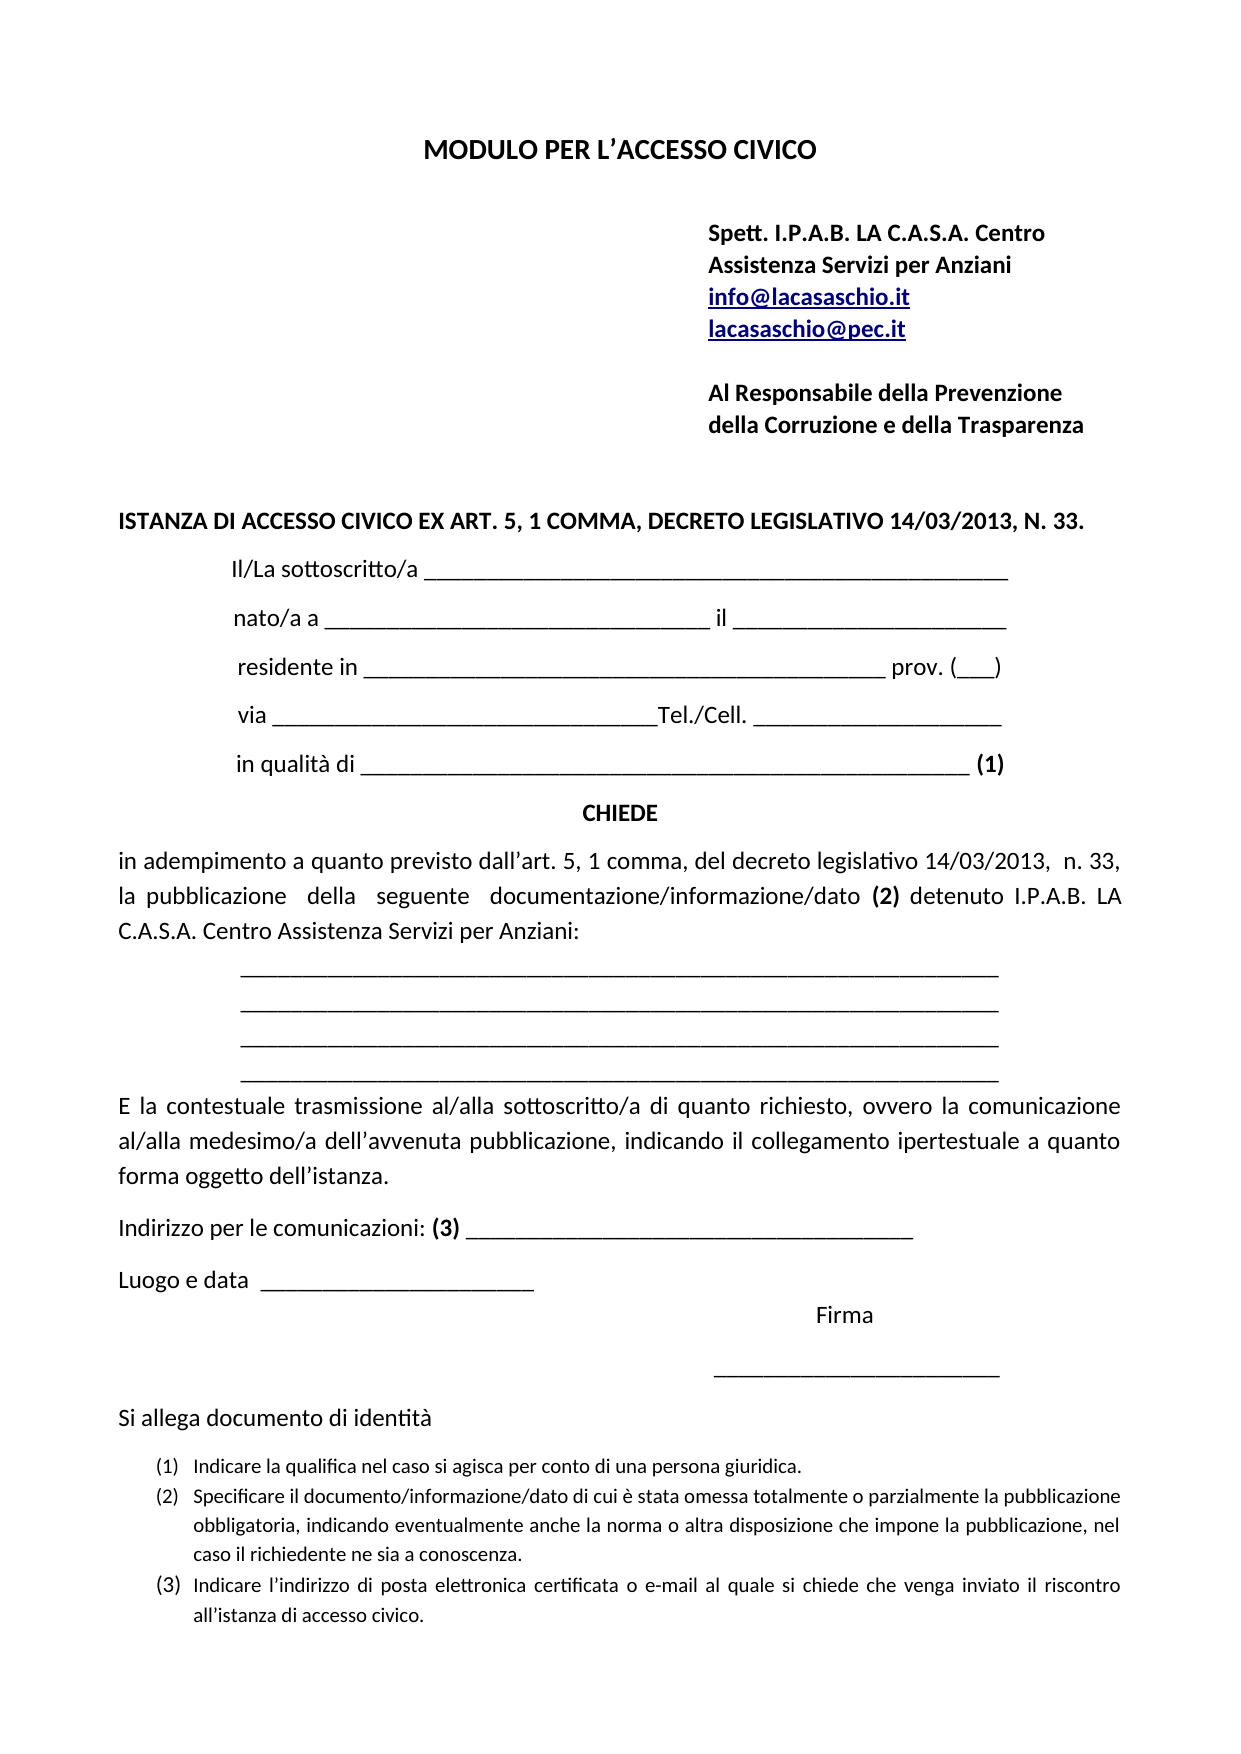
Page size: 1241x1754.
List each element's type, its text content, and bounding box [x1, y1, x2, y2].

text nato/a a _______________________________ il ______________________ [118, 602, 1122, 633]
text ISTANZA DI ACCESSO CIVICO EX ART. 5, 1 COMMA, DECRETO LEGISLATIVO 14/03/2013, N. 33. [118, 505, 1122, 535]
text Spett. I.P.A.B. LA C.A.S.A. Centro Assistenza Servizi per Anziani info@lacasaschio.it [118, 217, 1122, 312]
text MODULO PER L’ACCESSO CIVICO [118, 131, 1122, 167]
list Specificare il documento/informazione/dato di cui è stata omessa totalmente o parzialmente la pubblicazione obbligatoria, indicando eventualmente anche la norma o altra disposizione che impone la pubblicazione, nel caso il richiedente ne sia a conoscenza. [156, 1483, 1122, 1567]
list Indicare la qualifica nel caso si agisca per conto di una persona giuridica. [156, 1454, 1122, 1479]
text E la contestuale trasmissione al/alla sottoscritto/a di quanto richiesto, ovvero la comunicazione al/alla medesimo/a dell’avvenuta pubblicazione, indicando il collegamento ipertestuale a quanto forma oggetto dell’istanza. [118, 1090, 1122, 1191]
text _____________________________________________________________ _____________________________________________________________ [118, 950, 1122, 1016]
text _____________________________________________________________ [118, 1020, 1122, 1051]
text Al Responsabile della Prevenzione [634, 377, 1122, 407]
list Indicare l’indirizzo di posta elettronica certificata o e-mail al quale si chiede che venga inviato il riscontro all’istanza di accesso civico. [156, 1570, 1122, 1628]
text residente in __________________________________________ prov. (___) [118, 651, 1122, 681]
text in qualità di _________________________________________________ (1) [118, 748, 1122, 779]
text _____________________________________________________________ [118, 1055, 1122, 1086]
text in adempimento a quanto previsto dall’art. 5, 1 comma, del decreto legislativo 14/03/2013, n. 33, la pubblicazione della seguente documentazione/informazione/dato (2) detenuto I.P.A.B. LA C.A.S.A. Centro Assistenza Servizi per Anziani: [118, 845, 1122, 946]
text Luogo e data ______________________ Firma [118, 1264, 1122, 1329]
text della Corruzione e della Trasparenza [118, 409, 1122, 439]
text _______________________ [634, 1350, 1122, 1381]
text lacasaschio@pec.it [118, 313, 1122, 343]
text Si allega documento di identità [118, 1402, 1122, 1433]
text Il/La sottoscritto/a _______________________________________________ [118, 553, 1122, 584]
text CHIEDE [118, 797, 1122, 827]
text Indirizzo per le comunicazioni: (3) ____________________________________ [118, 1212, 1122, 1243]
text via _______________________________Tel./Cell. ____________________ [118, 699, 1122, 730]
